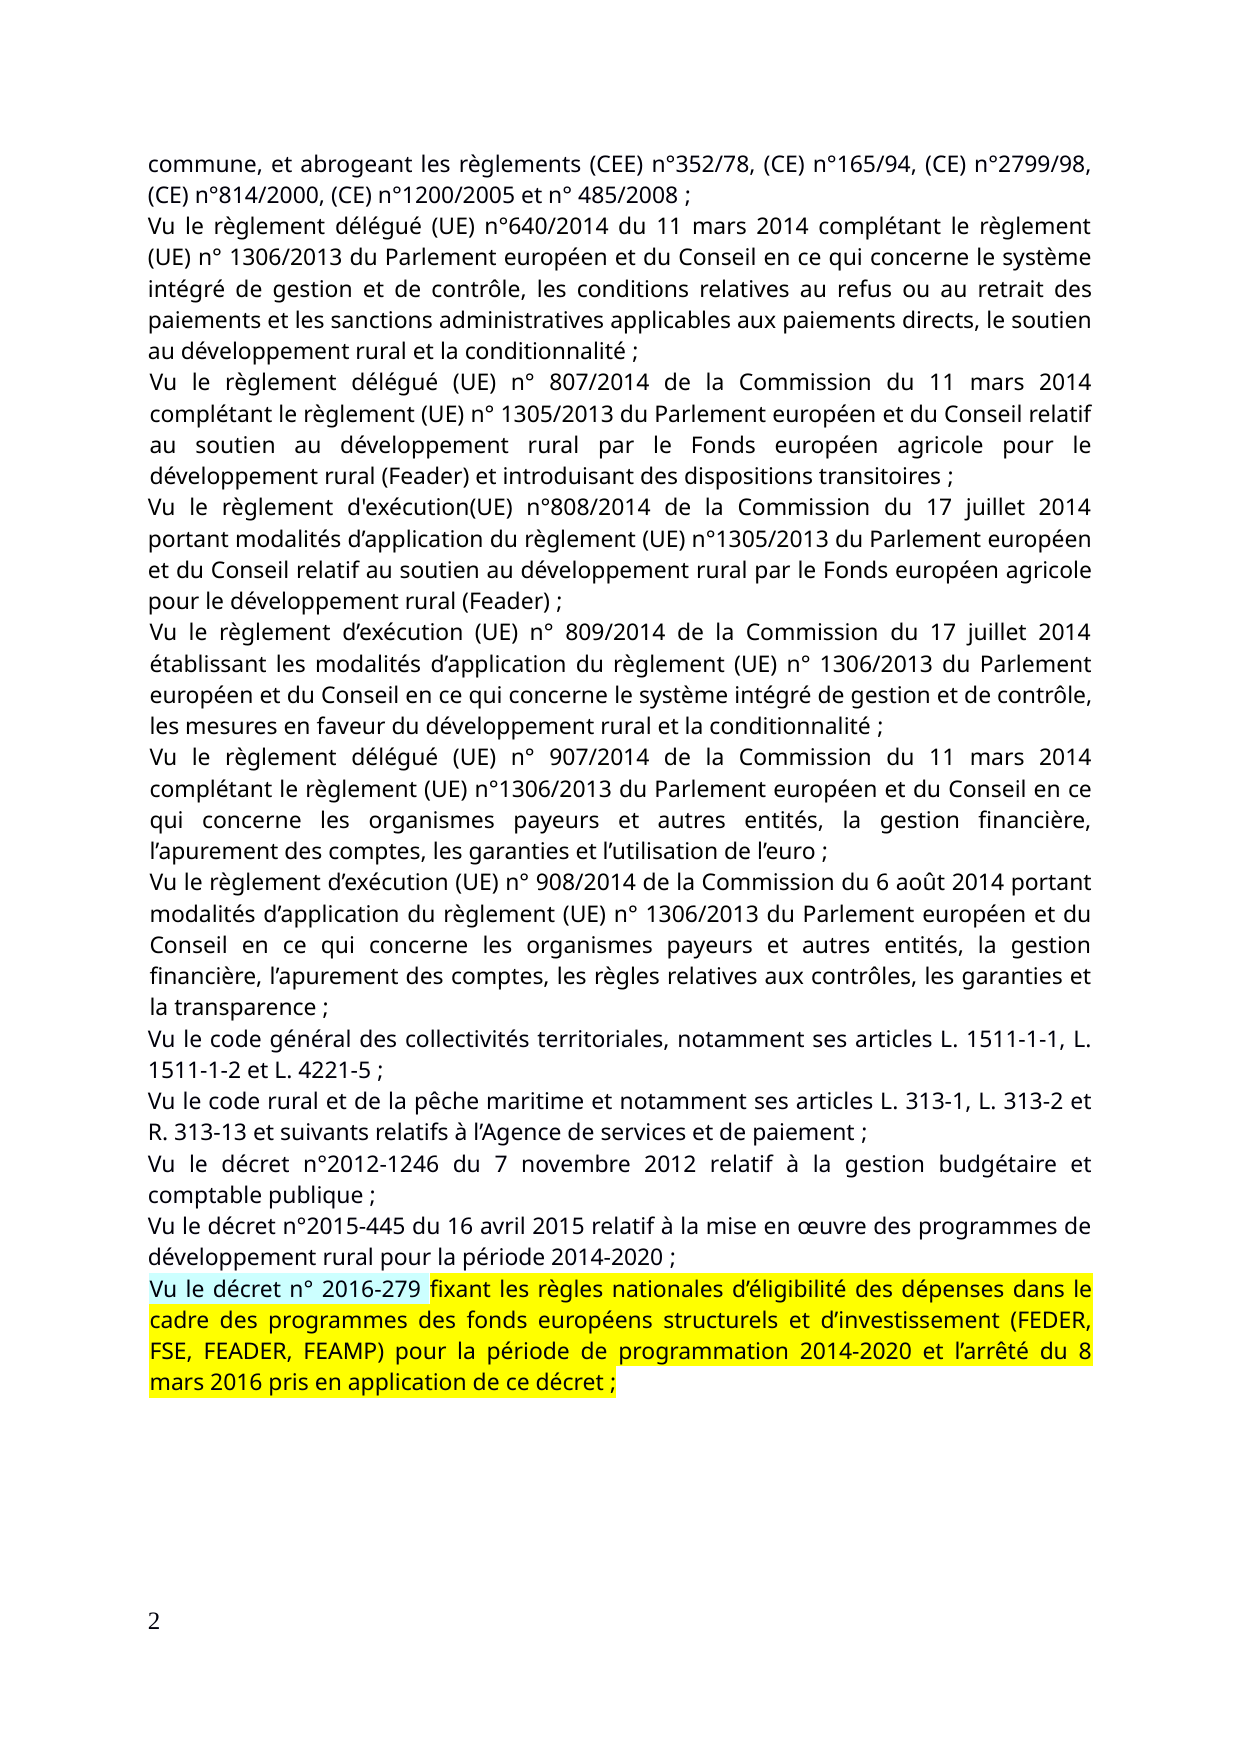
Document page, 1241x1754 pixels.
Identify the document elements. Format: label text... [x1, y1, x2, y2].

text Vu le décret n°2015-445 du 16 avril 2015 relatif à la mise en œuvre des programmes de développement rural pour la période 2014-2020 ; [148, 1210, 1093, 1273]
text Vu le règlement d’exécution (UE) n° 809/2014 de la Commission du 17 juillet 2014 établissant les modalités d’application du règlement (UE) n° 1306/2013 du Parlement européen et du Conseil en ce qui concerne le système intégré de gestion et de contrôle, les mesures en faveur du développement rural et la conditionnalité ; [149, 616, 1093, 741]
text commune, et abrogeant les règlements (CEE) n°352/78, (CE) n°165/94, (CE) n°2799/98, (CE) n°814/2000, (CE) n°1200/2005 et n° 485/2008 ; [148, 148, 1093, 210]
text Vu le règlement délégué (UE) n° 807/2014 de la Commission du 11 mars 2014 complétant le règlement (UE) n° 1305/2013 du Parlement européen et du Conseil relatif au soutien au développement rural par le Fonds européen agricole pour le développement rural (Feader) et introduisant des dispositions transitoires ; [149, 366, 1093, 491]
text Vu le règlement délégué (UE) n° 907/2014 de la Commission du 11 mars 2014 complétant le règlement (UE) n°1306/2013 du Parlement européen et du Conseil en ce qui concerne les organismes payeurs et autres entités, la gestion financière, l’apurement des comptes, les garanties et l’utilisation de l’euro ; [149, 741, 1093, 866]
text Vu le règlement délégué (UE) n°640/2014 du 11 mars 2014 complétant le règlement (UE) n° 1306/2013 du Parlement européen et du Conseil en ce qui concerne le système intégré de gestion et de contrôle, les conditions relatives au refus ou au retrait des paiements et les sanctions administratives applicables aux paiements directs, le soutien au développement rural et la conditionnalité ; [148, 210, 1093, 366]
text Vu le règlement d’exécution (UE) n° 908/2014 de la Commission du 6 août 2014 portant modalités d’application du règlement (UE) n° 1306/2013 du Parlement européen et du Conseil en ce qui concerne les organismes payeurs et autres entités, la gestion financière, l’apurement des comptes, les règles relatives aux contrôles, les garanties et la transparence ; [149, 866, 1093, 1023]
text Vu le code rural et de la pêche maritime et notamment ses articles L. 313-1, L. 313-2 et R. 313-13 et suivants relatifs à l’Agence de services et de paiement ; [148, 1085, 1093, 1148]
text Vu le décret n°2012-1246 du 7 novembre 2012 relatif à la gestion budgétaire et comptable publique ; [148, 1148, 1093, 1210]
text Vu le code général des collectivités territoriales, notamment ses articles L. 1511-1-1, L. 1511-1-2 et L. 4221-5 ; [148, 1023, 1093, 1085]
text Vu le règlement d'exécution(UE) n°808/2014 de la Commission du 17 juillet 2014 portant modalités d’application du règlement (UE) n°1305/2013 du Parlement européen et du Conseil relatif au soutien au développement rural par le Fonds européen agricole pour le développement rural (Feader) ; [148, 491, 1093, 616]
text Vu le décret n° 2016-279 fixant les règles nationales d’éligibilité des dépenses dans le cadre des programmes des fonds européens structurels et d’investissement (FEDER, FSE, FEADER, FEAMP) pour la période de programmation 2014-2020 et l’arrêté du 8 mars 2016 pris en application de ce décret ; [149, 1273, 1093, 1398]
